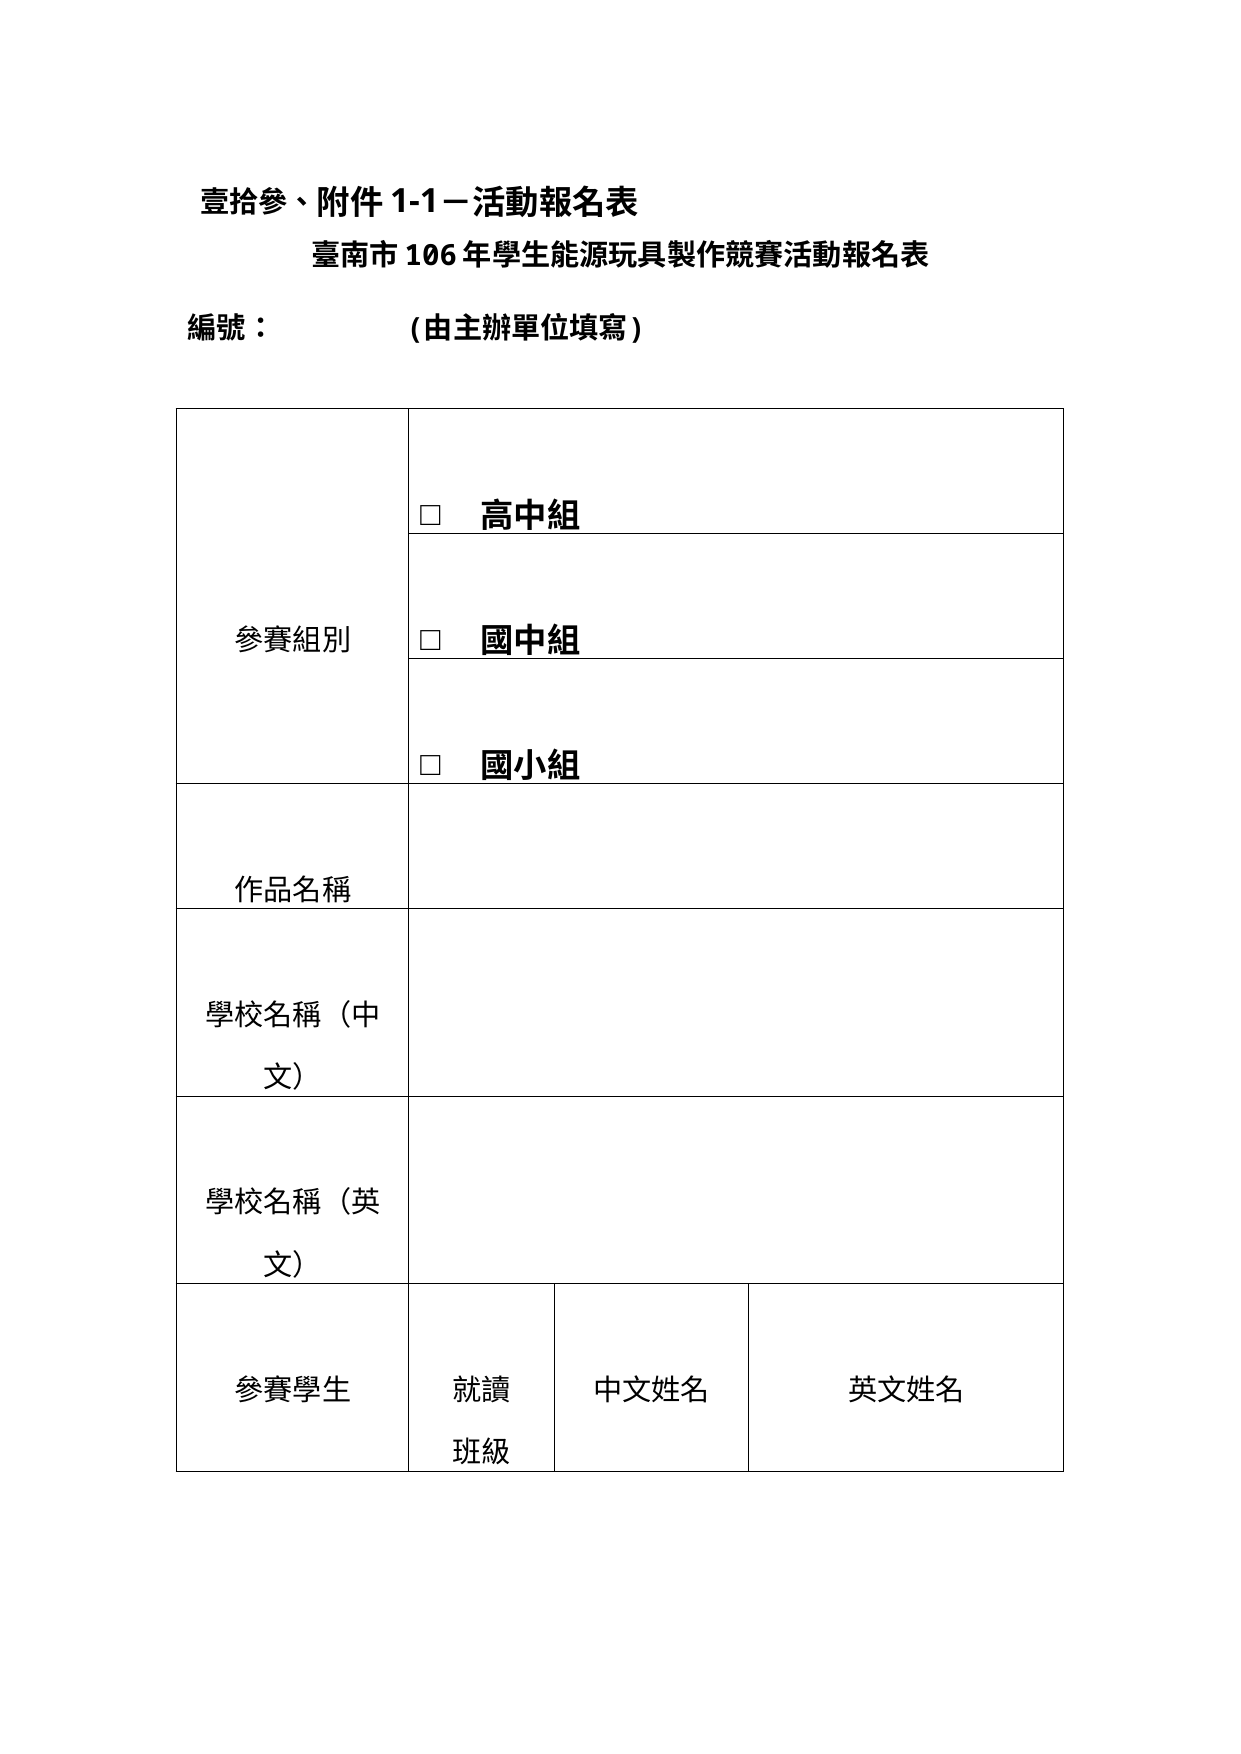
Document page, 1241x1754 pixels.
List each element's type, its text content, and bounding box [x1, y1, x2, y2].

table_header □ 高中組 [409, 409, 1063, 533]
table_cell 學校名稱（英文） [177, 1097, 408, 1283]
table_header 參賽組別 [177, 409, 408, 783]
text 編號： (由主辦單位填寫) [187, 305, 1053, 347]
list 附件1-1－活動報名表 [200, 158, 1053, 221]
table_cell 作品名稱 [177, 784, 408, 908]
table_cell [409, 784, 1063, 908]
table_cell [409, 1097, 1063, 1283]
table_cell 就讀 班級 [409, 1284, 554, 1471]
table_cell 參賽學生 [177, 1284, 408, 1471]
text 臺南市106年學生能源玩具製作競賽活動報名表 [187, 231, 1053, 273]
table_cell [409, 909, 1063, 1096]
table_cell 學校名稱（中文） [177, 909, 408, 1096]
table_cell 中文姓名 [555, 1284, 748, 1471]
table_cell 英文姓名 [749, 1284, 1063, 1471]
table_cell □ 國中組 [409, 534, 1063, 658]
table_cell □ 國小組 [409, 659, 1063, 783]
